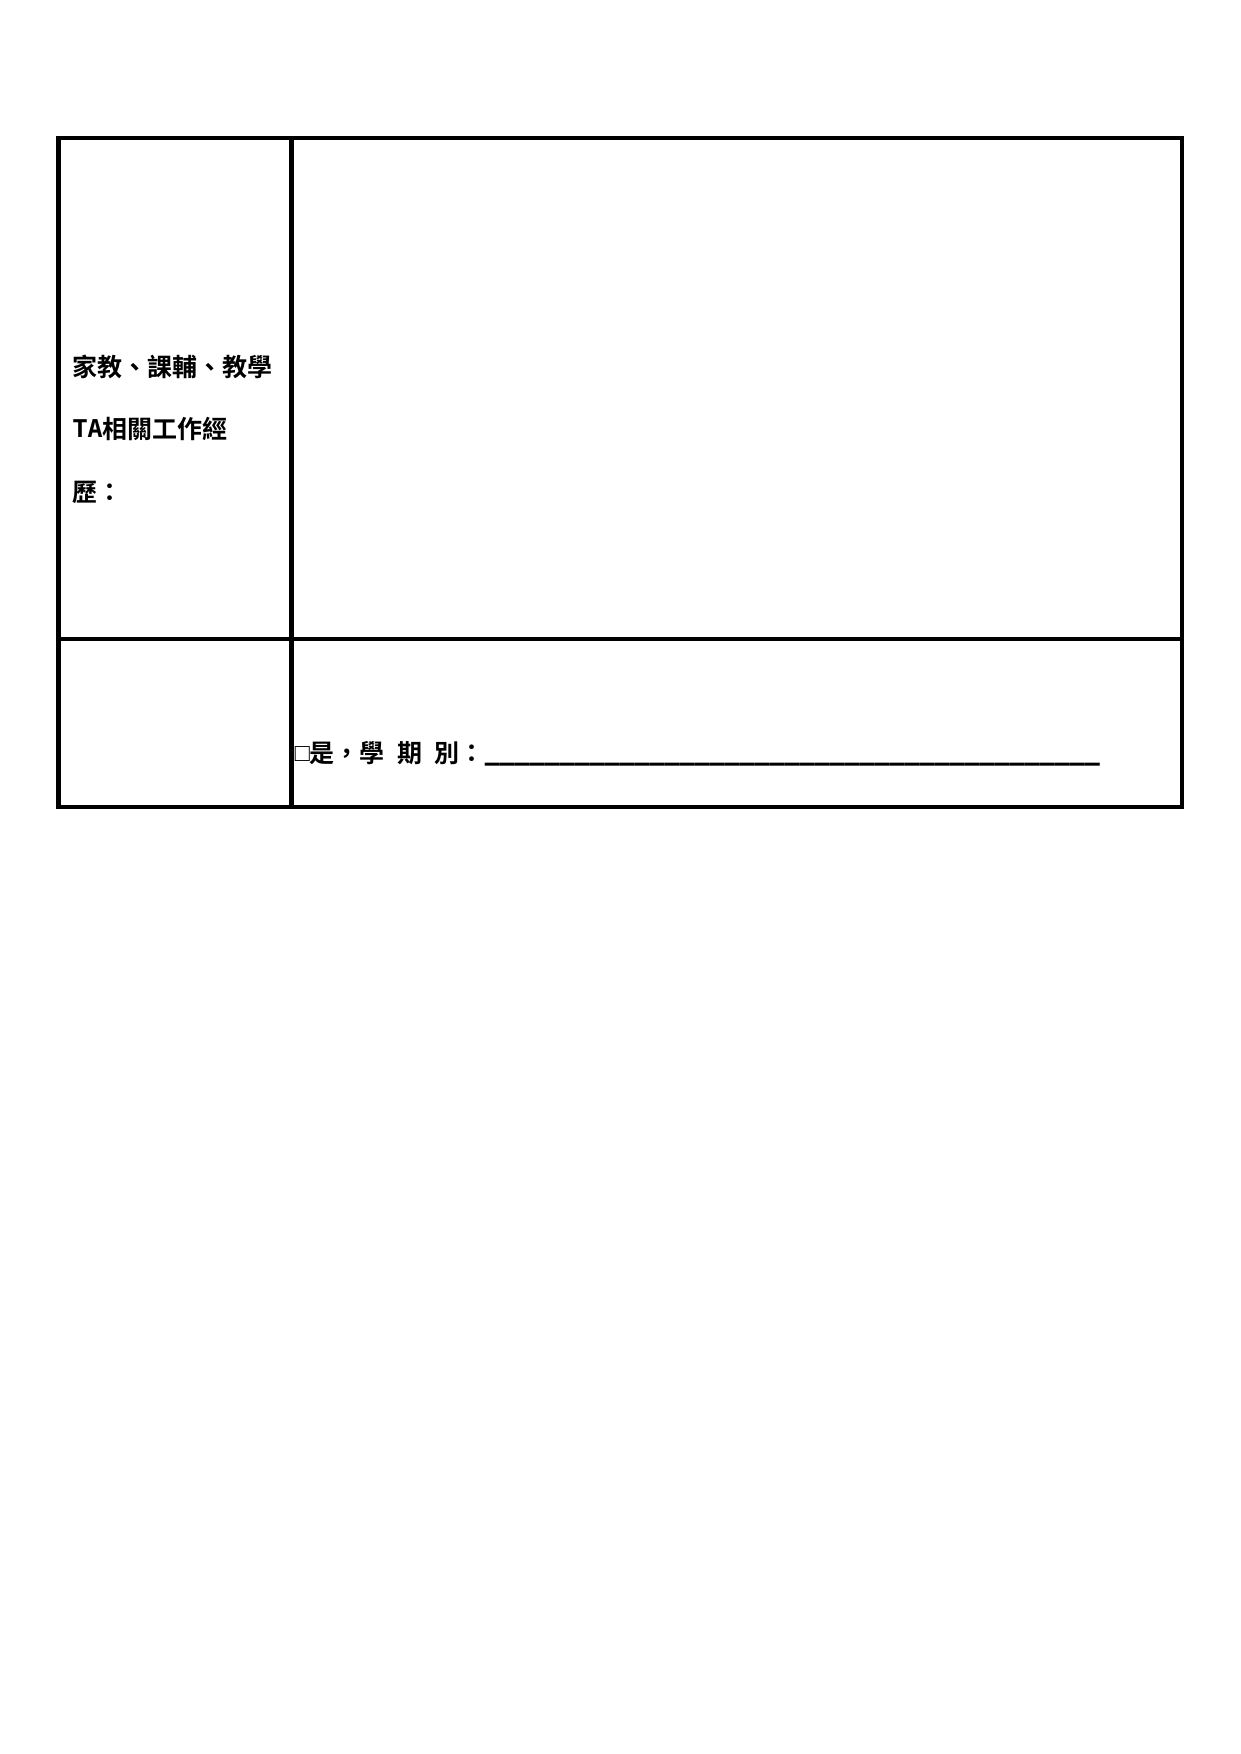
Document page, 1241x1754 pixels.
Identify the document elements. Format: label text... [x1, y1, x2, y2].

table_cell [61, 140, 289, 261]
table_cell 擔任本校TA經驗 [61, 641, 289, 804]
table_cell [61, 511, 289, 636]
table_cell □是，學 期 別：_________________________________________ 工作內容(列舉)：­_________________________________________ □否，本學期第一次擔任TA工作。 [294, 641, 1180, 804]
table_header 家教、課輔、教學TA相關工作經歷： [62, 263, 288, 511]
table_cell [294, 140, 1180, 636]
